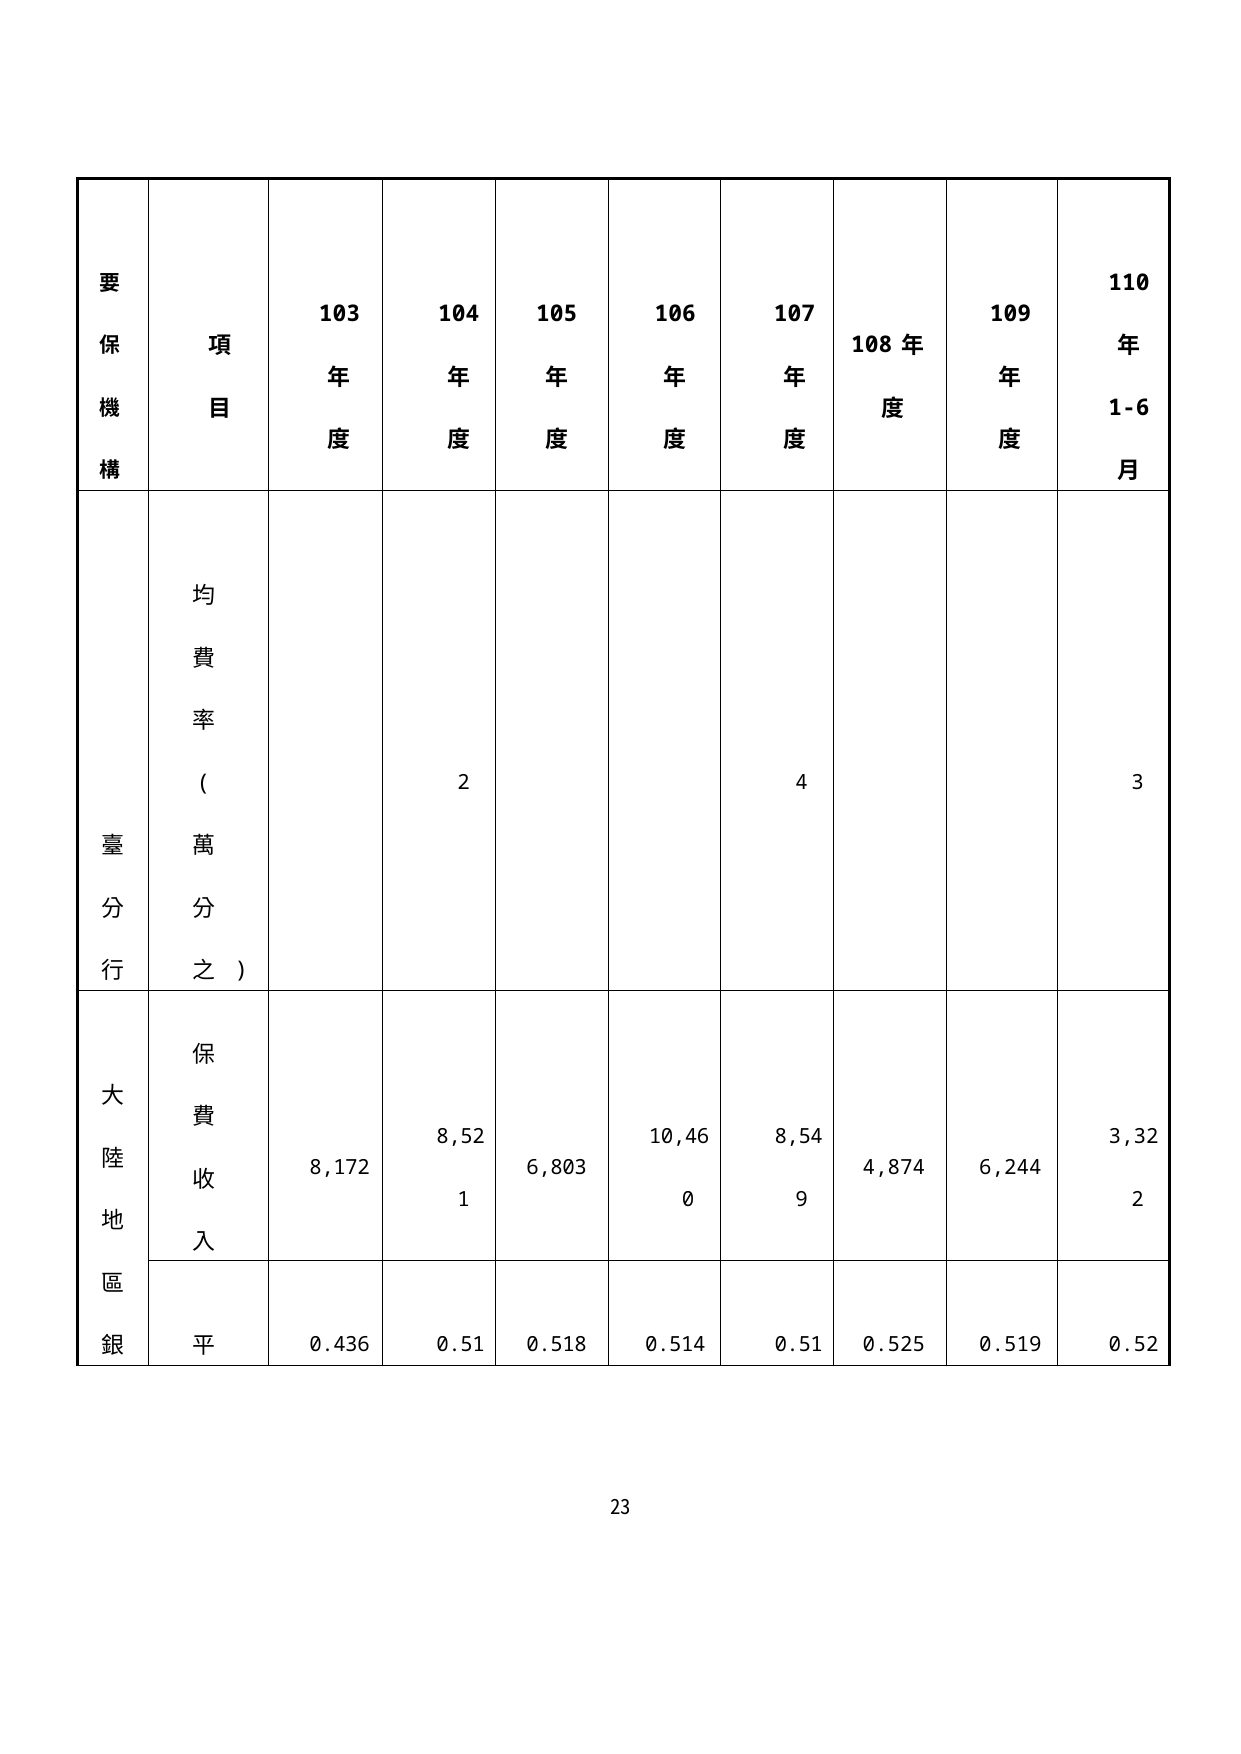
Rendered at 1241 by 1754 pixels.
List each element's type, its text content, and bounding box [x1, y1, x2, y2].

table_cell 0.525 [834, 1261, 946, 1365]
table_cell [834, 491, 946, 990]
table_cell [947, 491, 1057, 990]
table_header 項目 [149, 180, 268, 490]
table_cell 6,803 [496, 991, 608, 1260]
table_cell 0.52 [1058, 1261, 1168, 1365]
table_cell 8,549 [721, 991, 833, 1260]
table_header 103年度 [269, 180, 382, 490]
table_cell 0.514 [609, 1261, 720, 1365]
table_cell 均費率 (萬分之) [149, 491, 268, 990]
table_cell 8,172 [269, 991, 382, 1260]
table_header 110年 1-6月 [1058, 180, 1168, 490]
table_cell 0.51 [383, 1261, 495, 1365]
table_header 要保 機構 [79, 180, 148, 490]
table_cell [269, 491, 382, 990]
table_cell 大陸地區銀行在臺分行 [79, 991, 148, 1365]
table_cell 10,460 [609, 991, 720, 1260]
table_header 109年度 [947, 180, 1057, 490]
table_cell 3,322 [1058, 991, 1168, 1260]
table_header 108年度 [834, 180, 946, 490]
table_cell 4,874 [834, 991, 946, 1260]
table_cell [496, 491, 608, 990]
table_cell 平 [149, 1261, 268, 1365]
table_cell 8,521 [383, 991, 495, 1260]
table_cell 0.518 [496, 1261, 608, 1365]
table_cell 臺分行 [79, 491, 148, 990]
table_header 106年度 [609, 180, 720, 490]
table_header 105年度 [496, 180, 608, 490]
table_cell 0.51 [721, 1261, 833, 1365]
table_cell 保費收入 [149, 991, 268, 1260]
table_header 107年度 [721, 180, 833, 490]
table_header 104年度 [383, 180, 495, 490]
table_cell 0.519 [947, 1261, 1057, 1365]
table_cell 6,244 [947, 991, 1057, 1260]
table_cell [609, 491, 720, 990]
table_cell 3 [1058, 491, 1168, 990]
table_cell 0.436 [269, 1261, 382, 1365]
table_cell 2 [383, 491, 495, 990]
table_cell 4 [721, 491, 833, 990]
